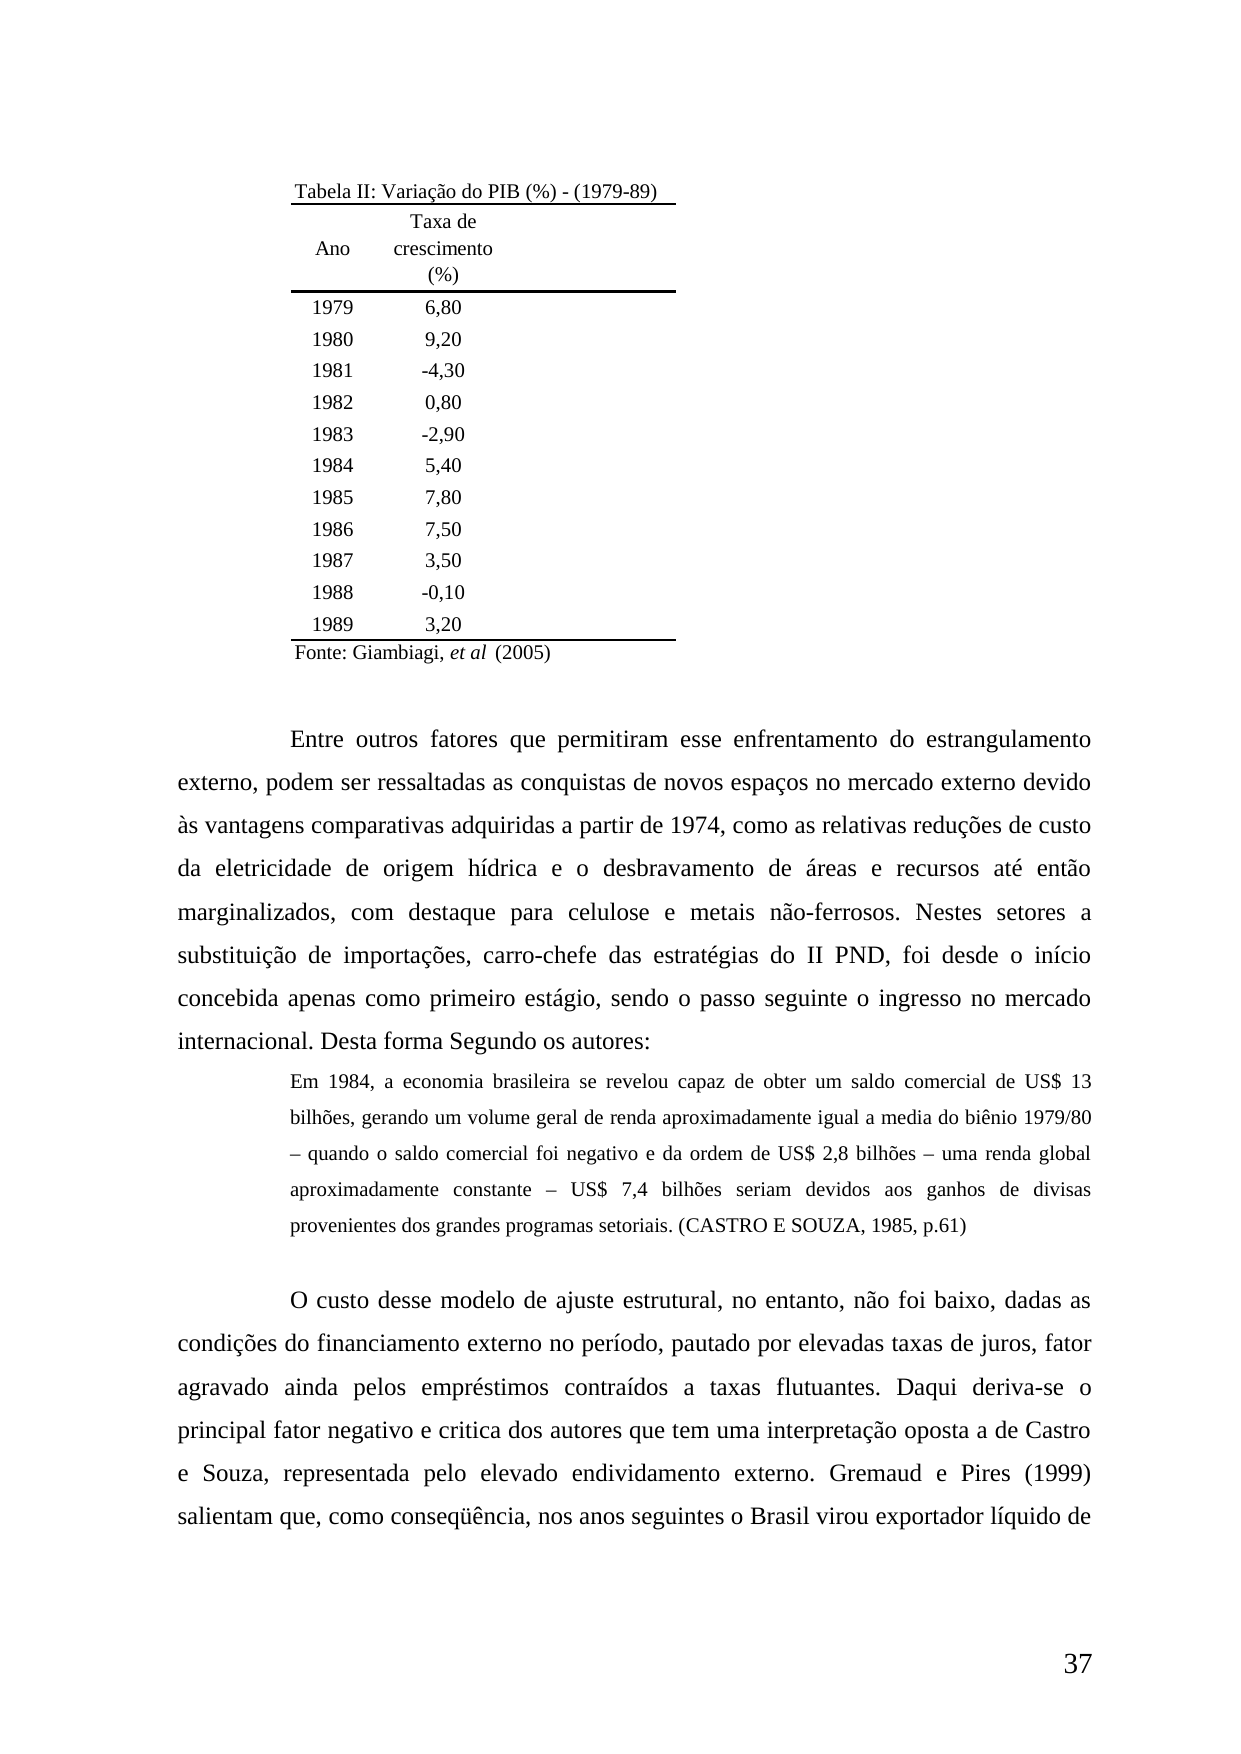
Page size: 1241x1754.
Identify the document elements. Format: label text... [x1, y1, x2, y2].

text Em 1984, a economia brasileira se revelou capaz de obter um saldo comercial de US$ 13 bilhões, gerando um volume geral de renda aproximadamente igual a media do biênio 1979/80 – quando o saldo comercial foi negativo e da ordem de US$ 2,8 bilhões – uma renda global aproximadamente constante – US$ 7,4 bilhões seriam devidos aos ganhos de divisas provenientes dos grandes programas setoriais. (Castro e Souza, 1985, p.61) [290, 1069, 1092, 1237]
text O custo desse modelo de ajuste estrutural, no entanto, não foi baixo, dadas as condições do financiamento externo no período, pautado por elevadas taxas de juros, fator agravado ainda pelos empréstimos contraídos a taxas flutuantes. Daqui deriva-se o principal fator negativo e critica dos autores que tem uma interpretação oposta a de Castro e Souza, representada pelo elevado endividamento externo. Gremaud e Pires (1999) salientam que, como conseqüência, nos anos seguintes o Brasil virou exportador líquido de [177, 1285, 1092, 1530]
text Entre outros fatores que permitiram esse enfrentamento do estrangulamento externo, podem ser ressaltadas as conquistas de novos espaços no mercado externo devido às vantagens comparativas adquiridas a partir de 1974, como as relativas reduções de custo da eletricidade de origem hídrica e o desbravamento de áreas e recursos até então marginalizados, com destaque para celulose e metais não-ferrosos. Nestes setores a substituição de importações, carro-chefe das estratégias do II PND, foi desde o início concebida apenas como primeiro estágio, sendo o passo seguinte o ingresso no mercado internacional. Desta forma Segundo os autores: [177, 724, 1092, 1055]
